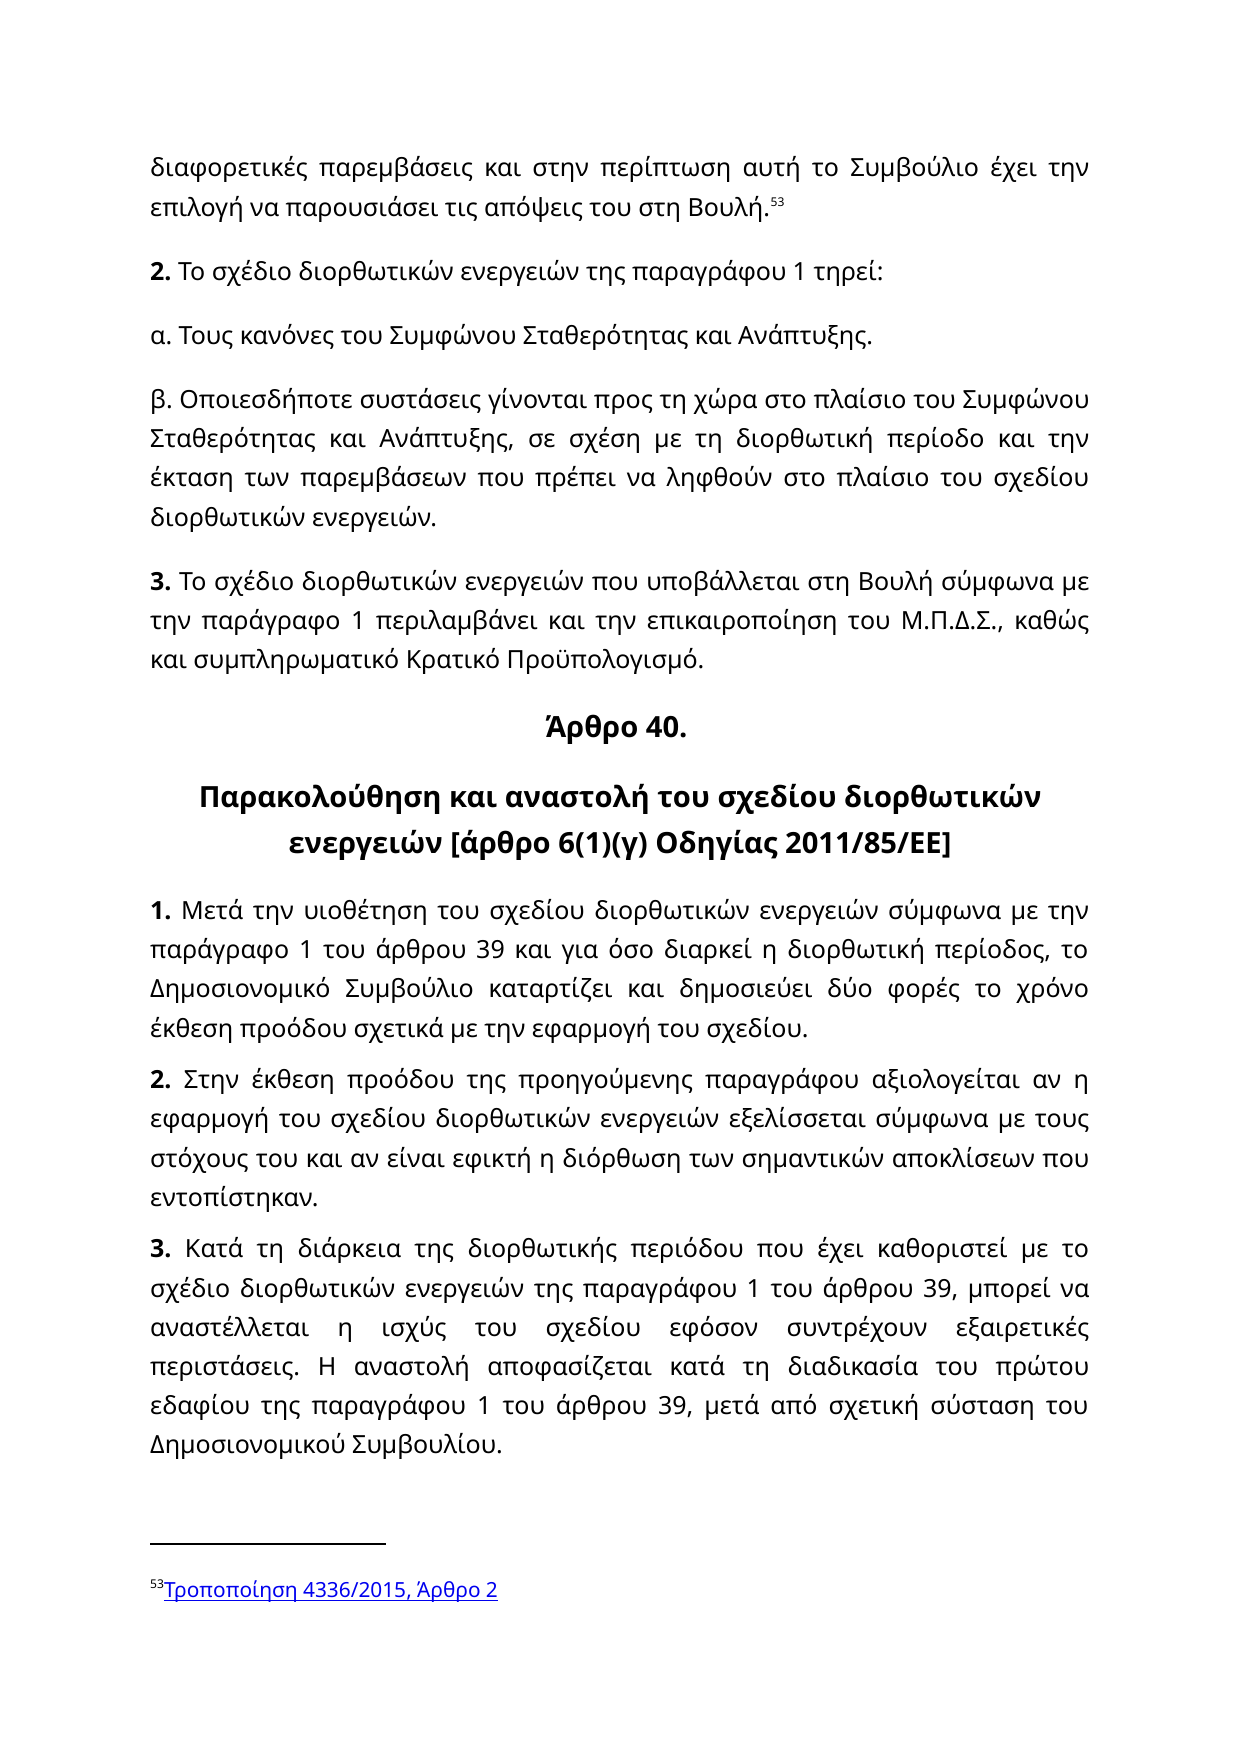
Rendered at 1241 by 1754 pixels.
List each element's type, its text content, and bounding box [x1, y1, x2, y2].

text 2. Στην έκθεση προόδου της προηγούμενης παραγράφου αξιολογείται αν η εφαρμογή του σχεδίου διορθωτικών ενεργειών εξελίσσεται σύμφωνα με τους στόχους του και αν είναι εφικτή η διόρθωση των σημαντικών αποκλίσεων που εντοπίστηκαν. [150, 1062, 1090, 1213]
text 3. Το σχέδιο διορθωτικών ενεργειών που υποβάλλεται στη Βουλή σύμφωνα με την παράγραφο 1 περιλαμβάνει και την επικαιροποίηση του Μ.Π.Δ.Σ., καθώς και συμπληρωματικό Κρατικό Προϋπολογισμό. [150, 563, 1090, 676]
text διαφορετικές παρεμβάσεις και στην περίπτωση αυτή το Συμβούλιο έχει την επιλογή να παρουσιάσει τις απόψεις του στη Βουλή. [150, 150, 1090, 223]
subtitle Παρακολούθηση και αναστολή του σχεδίου διορθωτικών ενεργειών [άρθρο 6(1)(γ) Οδηγίας 2011/85/ΕΕ] [150, 776, 1090, 862]
text 3. Κατά τη διάρκεια της διορθωτικής περιόδου που έχει καθοριστεί με το σχέδιο διορθωτικών ενεργειών της παραγράφου 1 του άρθρου 39, μπορεί να αναστέλλεται η ισχύς του σχεδίου εφόσον συντρέχουν εξαιρετικές περιστάσεις. Η αναστολή αποφασίζεται κατά τη διαδικασία του πρώτου εδαφίου της παραγράφου 1 του άρθρου 39, μετά από σχετική σύσταση του Δημοσιονομικού Συμβουλίου. [150, 1231, 1090, 1461]
text 2. Το σχέδιο διορθωτικών ενεργειών της παραγράφου 1 τηρεί: [150, 253, 1090, 287]
text Τροποποίηση 4336/2015, Άρθρο 2 [150, 1576, 1090, 1604]
text α. Τους κανόνες του Συμφώνου Σταθερότητας και Ανάπτυξης. [150, 317, 1090, 352]
text β. Οποιεσδήποτε συστάσεις γίνονται προς τη χώρα στο πλαίσιο του Συμφώνου Σταθερότητας και Ανάπτυ­ξης, σε σχέση με τη διορθωτική περίοδο και την έκταση των παρεμβάσεων που πρέπει να ληφθούν στο πλαίσιο του σχεδίου διορθωτικών ενεργειών. [150, 382, 1090, 533]
subtitle Άρθρο 40. [150, 706, 1090, 746]
text 1. Μετά την υιοθέτηση του σχεδίου διορθωτικών ενεργειών σύμφωνα με την παράγραφο 1 του άρθρου 39 και για όσο διαρκεί η διορθωτική περίοδος, το Δημοσιονομικό Συμβούλιο καταρτίζει και δημοσιεύει δύο φορές το χρόνο έκθεση προόδου σχετικά με την εφαρμογή του σχεδίου. [150, 893, 1090, 1044]
